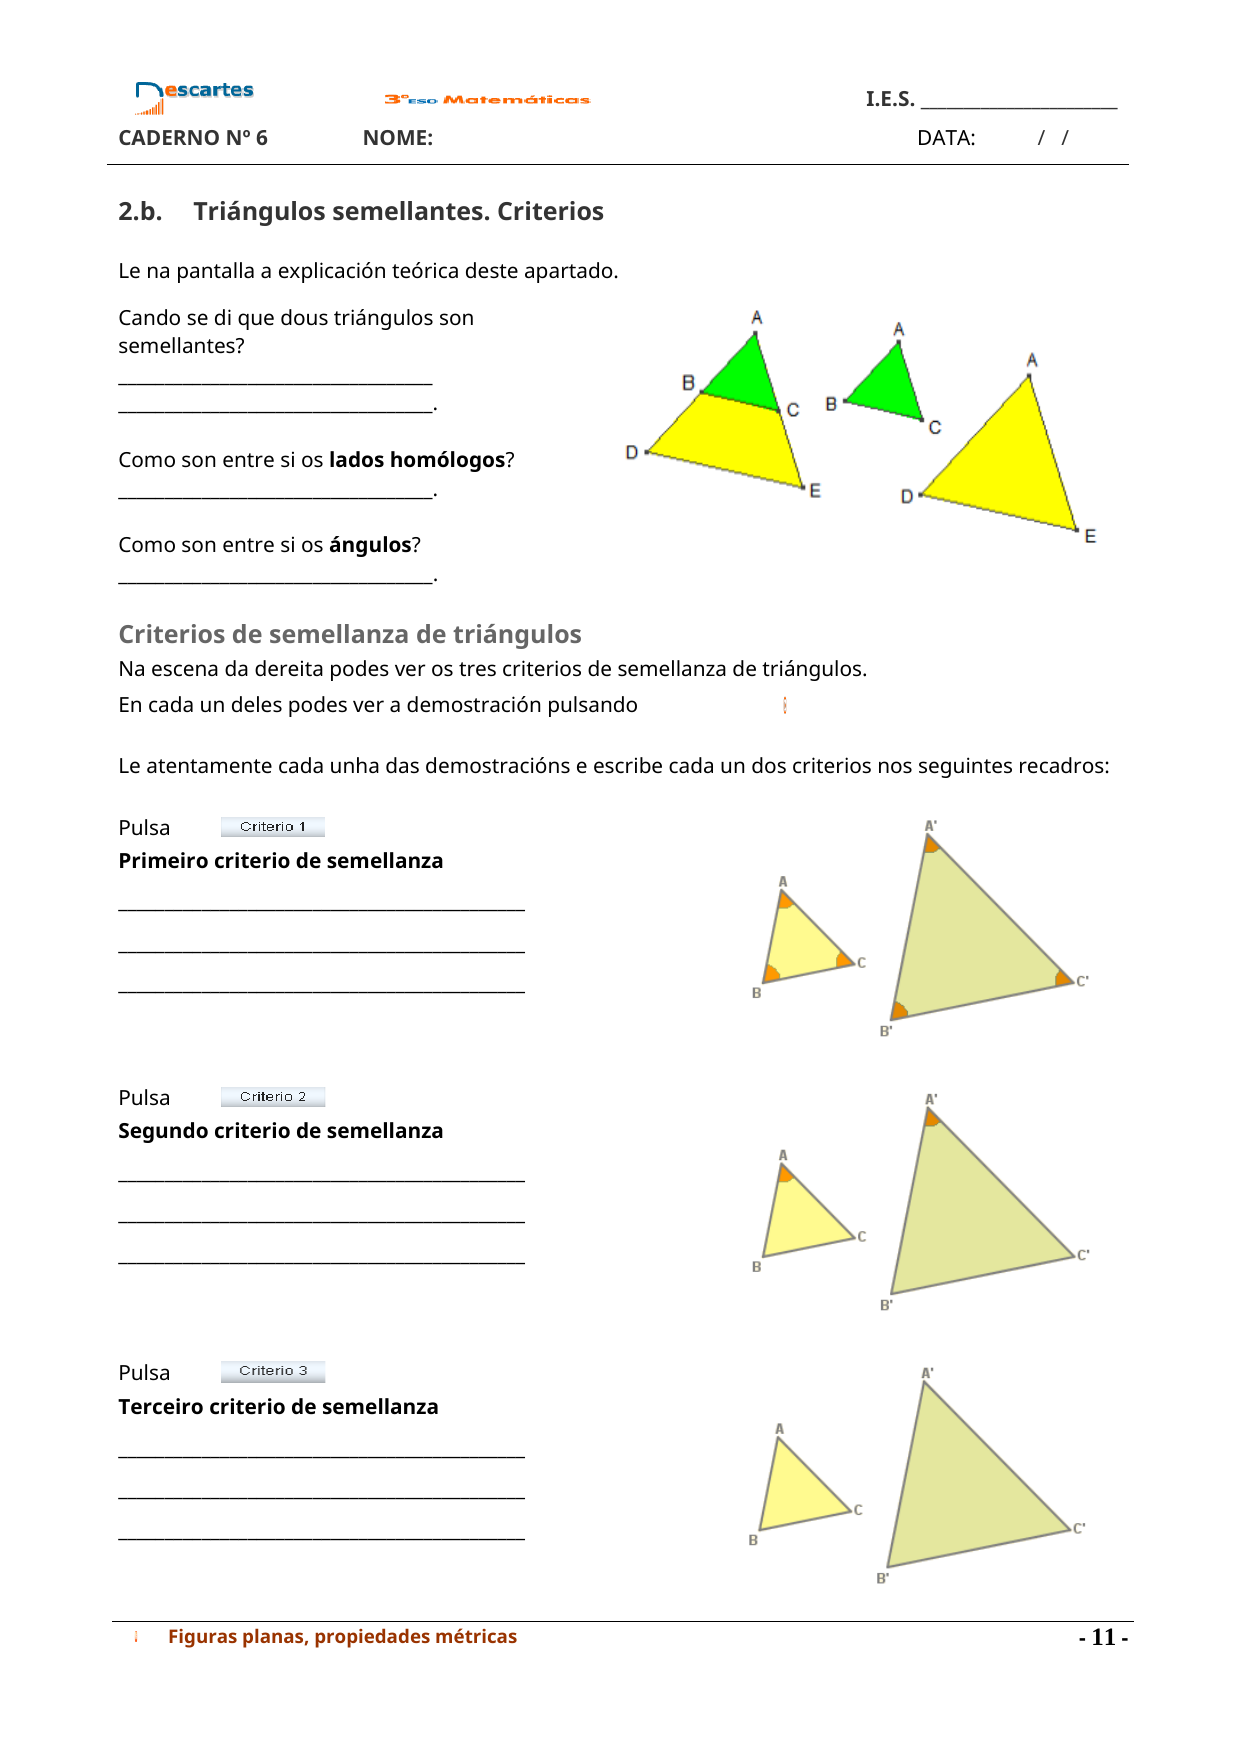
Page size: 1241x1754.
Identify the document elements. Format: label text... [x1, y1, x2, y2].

table_header [193, 1352, 367, 1392]
table_cell En cada un deles podes ver a demostración pulsando [107, 687, 756, 723]
table_header Pulsa [107, 1352, 193, 1392]
table_header Pulsa [107, 808, 193, 846]
text Criterios de semellanza de triángulos [118, 616, 1122, 650]
table_header [367, 1079, 718, 1116]
text 2.b. Triángulos semellantes. Criterios [118, 193, 1122, 227]
table_header [718, 1352, 1131, 1597]
text Le atentamente cada unha das demostracións e escribe cada un dos criterios nos seguintes recadros: [118, 751, 1122, 780]
table_header Cando se di que dous triángulos son semellantes? __________________________________ __________________________________. Como son entre si os lados homólogos? __________________________________. Como son entre si os ángulos? __________________________________. [107, 297, 596, 587]
table_header [193, 1079, 367, 1116]
table_header [718, 1079, 1131, 1324]
table_header [193, 808, 367, 846]
table_header Pulsa [107, 1079, 193, 1116]
table_header [367, 808, 718, 846]
table_header [596, 297, 1129, 587]
table_header [367, 1352, 718, 1392]
table_cell Primeiro criterio de semellanza ____________________________________________ ____________________________________________ ____________________________________________ [107, 846, 718, 1050]
table_header [718, 808, 1131, 1050]
text Le na pantalla a explicación teórica deste apartado. [118, 256, 1122, 284]
table_cell Terceiro criterio de semellanza ____________________________________________ ____________________________________________ ____________________________________________ [107, 1392, 718, 1597]
table_cell Segundo criterio de semellanza ____________________________________________ ____________________________________________ ____________________________________________ [107, 1116, 718, 1324]
table_header Na escena da dereita podes ver os tres criterios de semellanza de triángulos. [107, 650, 1131, 687]
table_cell [756, 687, 767, 723]
table_cell [803, 687, 1131, 723]
picture [134, 1631, 138, 1642]
picture [134, 82, 257, 115]
picture [783, 695, 787, 714]
